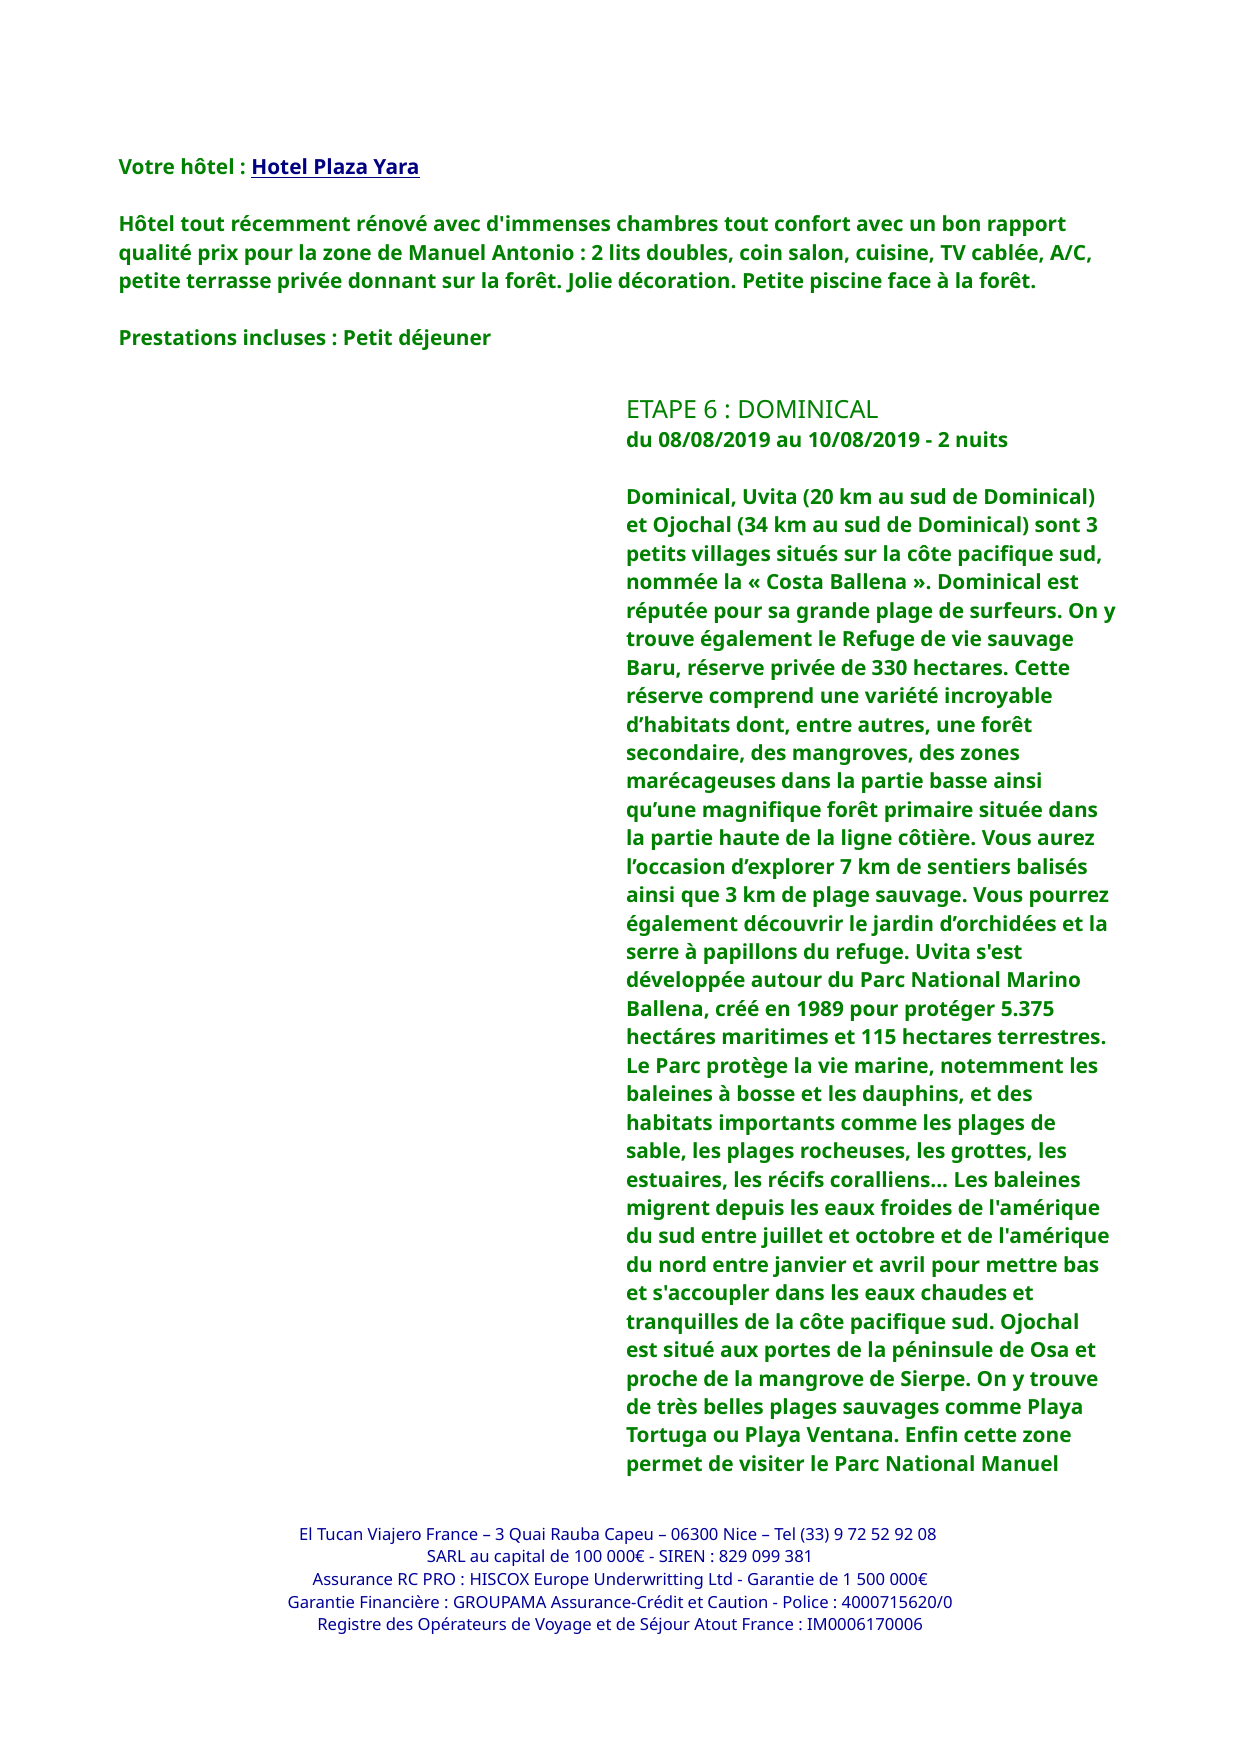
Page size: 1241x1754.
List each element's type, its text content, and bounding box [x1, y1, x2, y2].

table_header ETAPE 6 : DOMINICAL du 08/08/2019 au 10/08/2019 - 2 nuits Dominical, Uvita (20 km au sud de Dominical) et Ojochal (34 km au sud de Dominical) sont 3 petits villages situés sur la côte pacifique sud, nommée la « Costa Ballena ». Dominical est réputée pour sa grande plage de surfeurs. On y trouve également le Refuge de vie sauvage Baru, réserve privée de 330 hectares. Cette réserve comprend une variété incroyable d’habitats dont, entre autres, une forêt secondaire, des mangroves, des zones marécageuses dans la partie basse ainsi qu’une magnifique forêt primaire située dans la partie haute de la ligne côtière. Vous aurez l’occasion d’explorer 7 km de sentiers balisés ainsi que 3 km de plage sauvage. Vous pourrez également découvrir le jardin d’orchidées et la serre à papillons du refuge. Uvita s'est développée autour du Parc National Marino Ballena, créé en 1989 pour protéger 5.375 hectáres maritimes et 115 hectares terrestres. Le Parc protège la vie marine, notemment les baleines à bosse et les dauphins, et des habitats importants comme les plages de sable, les plages rocheuses, les grottes, les estuaires, les récifs coralliens... Les baleines migrent depuis les eaux froides de l'amérique du sud entre juillet et octobre et de l'amérique du nord entre janvier et avril pour mettre bas et s'accoupler dans les eaux chaudes et tranquilles de la côte pacifique sud. Ojochal est situé aux portes de la péninsule de Osa et proche de la mangrove de Sierpe. On y trouve de très belles plages sauvages comme Playa Tortuga ou Playa Ventana. Enfin cette zone permet de visiter le Parc National Manuel [620, 386, 1122, 1483]
table_header [118, 386, 620, 1483]
text Votre hôtel : Hotel Plaza Yara [118, 152, 1122, 181]
text Hôtel tout récemment rénové avec d'immenses chambres tout confort avec un bon rapport qualité prix pour la zone de Manuel Antonio : 2 lits doubles, coin salon, cuisine, TV cablée, A/C, petite terrasse privée donnant sur la forêt. Jolie décoration. Petite piscine face à la forêt. [118, 209, 1122, 294]
text Prestations incluses : Petit déjeuner [118, 323, 1122, 351]
